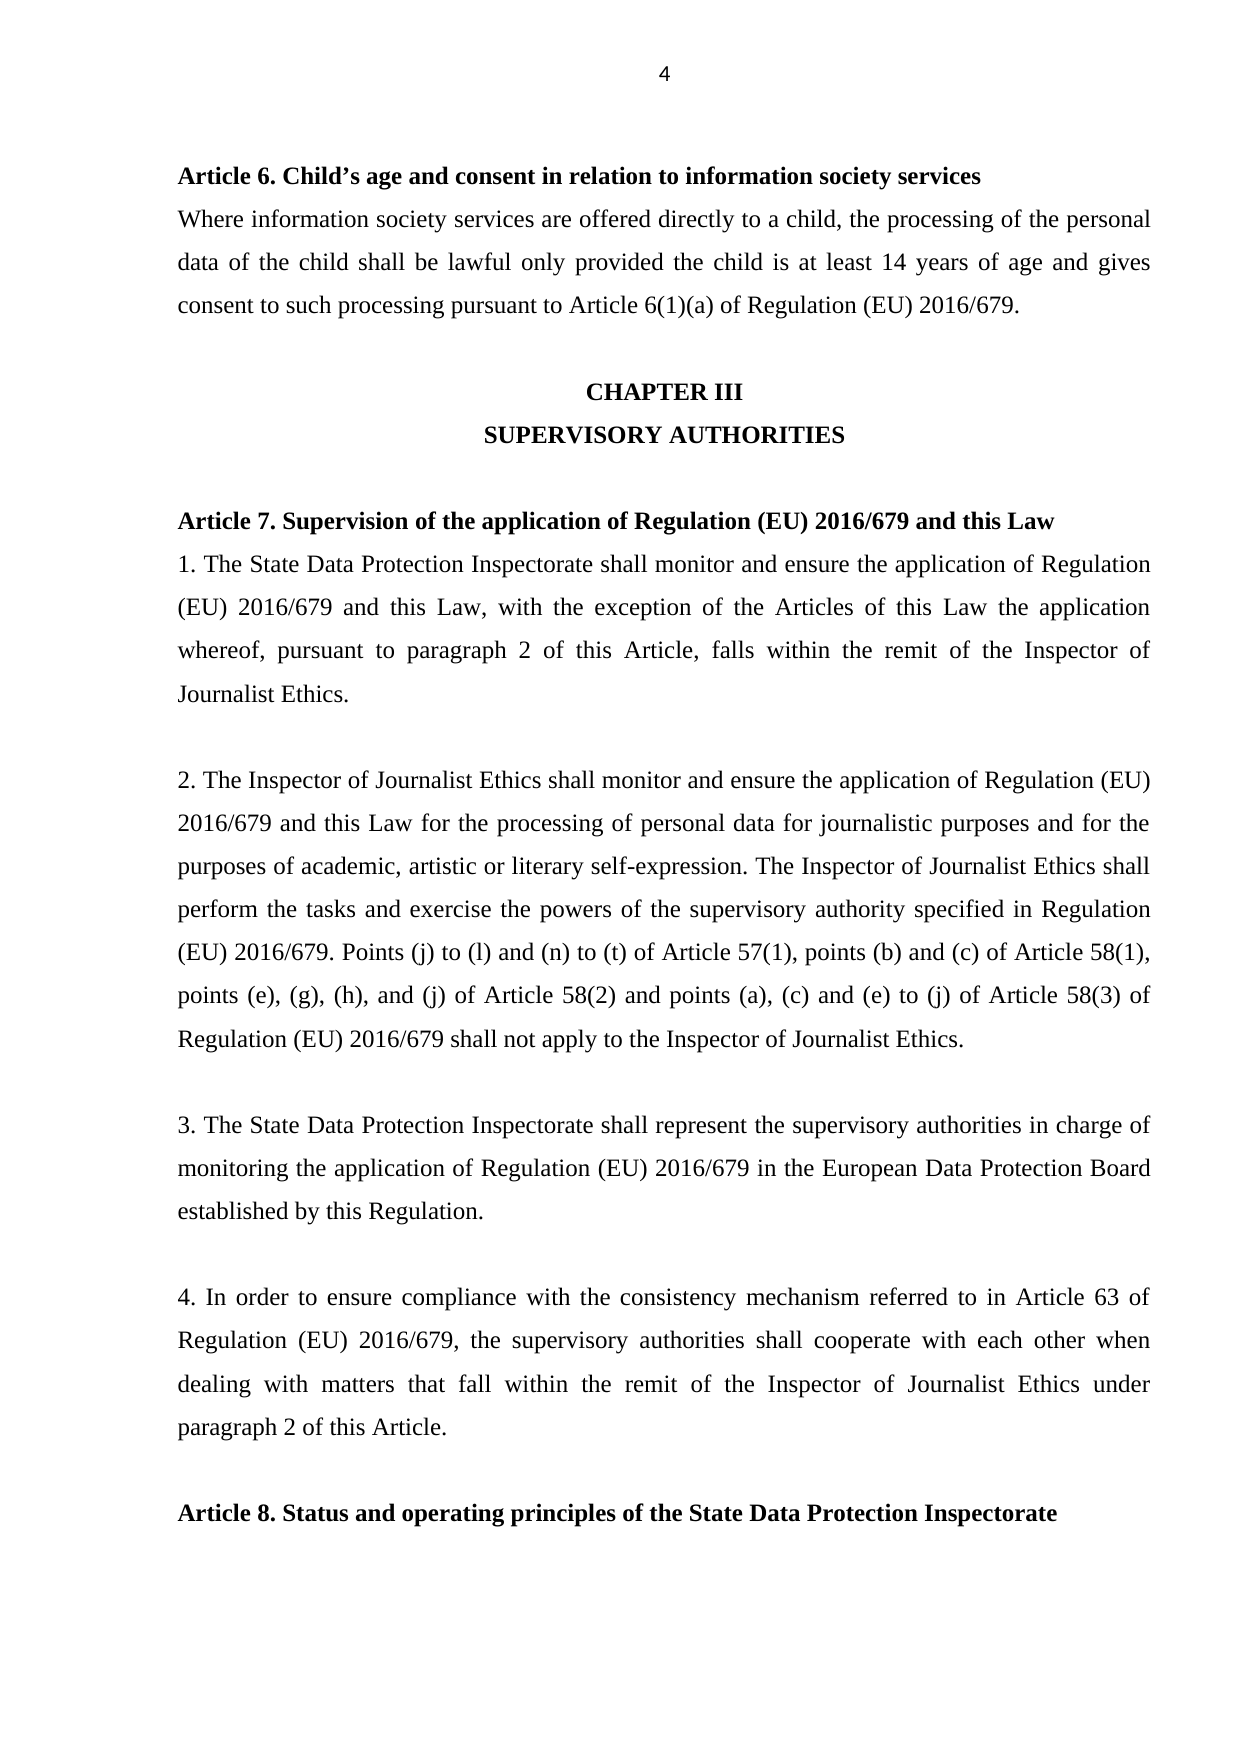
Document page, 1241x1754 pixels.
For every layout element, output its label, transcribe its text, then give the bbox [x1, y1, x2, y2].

text 3. The State Data Protection Inspectorate shall represent the supervisory authorities in charge of monitoring the application of Regulation (EU) 2016/679 in the European Data Protection Board established by this Regulation. [177, 1110, 1152, 1225]
text CHAPTER III [177, 377, 1152, 406]
text Where information society services are offered directly to a child, the processing of the personal data of the child shall be lawful only provided the child is at least 14 years of age and gives consent to such processing pursuant to Article 6(1)(a) of Regulation (EU) 2016/679. [177, 204, 1152, 319]
text Article 6. Child’s age and consent in relation to information society services [177, 161, 1152, 190]
text Article 8. Status and operating principles of the State Data Protection Inspectorate [177, 1498, 1152, 1527]
text SUPERVISORY AUTHORITIES [177, 420, 1152, 449]
text Article 7. Supervision of the application of Regulation (EU) 2016/679 and this Law [177, 506, 1152, 535]
text 1. The State Data Protection Inspectorate shall monitor and ensure the application of Regulation (EU) 2016/679 and this Law, with the exception of the Articles of this Law the application whereof, pursuant to paragraph 2 of this Article, falls within the remit of the Inspector of Journalist Ethics. [177, 549, 1152, 707]
text 4. In order to ensure compliance with the consistency mechanism referred to in Article 63 of Regulation (EU) 2016/679, the supervisory authorities shall cooperate with each other when dealing with matters that fall within the remit of the Inspector of Journalist Ethics under paragraph 2 of this Article. [177, 1282, 1152, 1441]
text 2. The Inspector of Journalist Ethics shall monitor and ensure the application of Regulation (EU) 2016/679 and this Law for the processing of personal data for journalistic purposes and for the purposes of academic, artistic or literary self-expression. The Inspector of Journalist Ethics shall perform the tasks and exercise the powers of the supervisory authority specified in Regulation (EU) 2016/679. Points (j) to (l) and (n) to (t) of Article 57(1), points (b) and (c) of Article 58(1), points (e), (g), (h), and (j) of Article 58(2) and points (a), (c) and (e) to (j) of Article 58(3) of Regulation (EU) 2016/679 shall not apply to the Inspector of Journalist Ethics. [177, 765, 1152, 1052]
